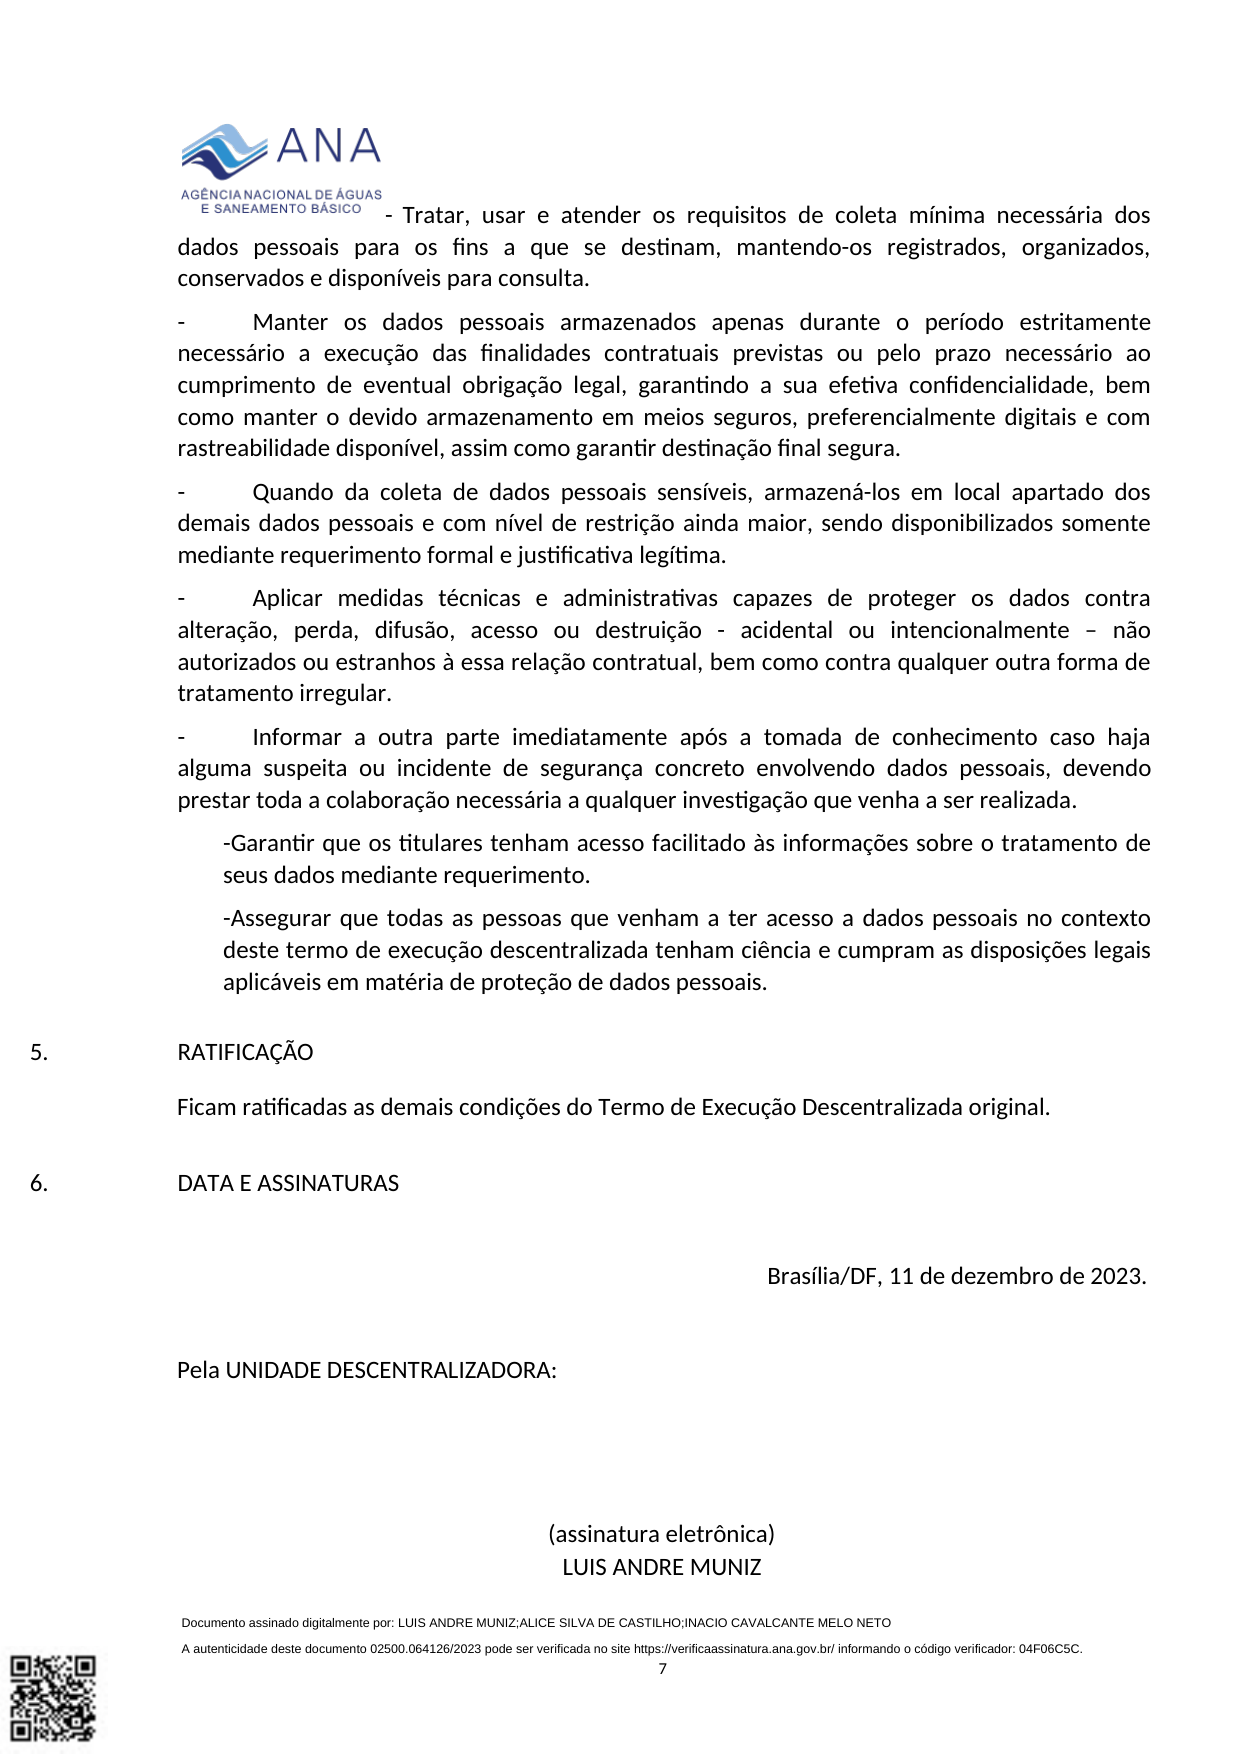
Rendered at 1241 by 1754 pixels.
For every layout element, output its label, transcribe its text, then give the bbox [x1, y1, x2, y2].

list Tratar, usar e atender os requisitos de coleta mínima necessária dos dados pessoais para os fins a que se destinam, mantendo-os registrados, organizados, conservados e disponíveis para consulta. [177, 199, 1152, 293]
list Quando da coleta de dados pessoais sensíveis, armazená-los em local apartado dos demais dados pessoais e com nível de restrição ainda maior, sendo disponibilizados somente mediante requerimento formal e justificativa legítima. [177, 476, 1152, 570]
list Aplicar medidas técnicas e administrativas capazes de proteger os dados contra alteração, perda, difusão, acesso ou destruição - acidental ou intencionalmente – não autorizados ou estranhos à essa relação contratual, bem como contra qualquer outra forma de tratamento irregular. [177, 583, 1152, 708]
text Brasília/DF, 11 de dezembro de 2023. [177, 1260, 1153, 1290]
list RATIFICAÇÃO [29, 1036, 1152, 1066]
list Manter os dados pessoais armazenados apenas durante o período estritamente necessário a execução das finalidades contratuais previstas ou pelo prazo necessário ao cumprimento de eventual obrigação legal, garantindo a sua efetiva confidencialidade, bem como manter o devido armazenamento em meios seguros, preferencialmente digitais e com rastreabilidade disponível, assim como garantir destinação final segura. [177, 306, 1152, 463]
text -Garantir que os titulares tenham acesso facilitado às informações sobre o tratamento de seus dados mediante requerimento. [223, 828, 1152, 890]
list DATA E ASSINATURAS [29, 1167, 1152, 1197]
text -Assegurar que todas as pessoas que venham a ter acesso a dados pessoais no contexto deste termo de execução descentralizada tenham ciência e cumpram as disposições legais aplicáveis em matéria de proteção de dados pessoais. [223, 903, 1152, 996]
text Ficam ratificadas as demais condições do Termo de Execução Descentralizada original. [177, 1091, 1152, 1121]
text (assinatura eletrônica) [177, 1518, 1152, 1548]
text LUIS ANDRE MUNIZ [177, 1551, 1152, 1582]
text Pela UNIDADE DESCENTRALIZADORA: [177, 1354, 1152, 1385]
list Informar a outra parte imediatamente após a tomada de conhecimento caso haja alguma suspeita ou incidente de segurança concreto envolvendo dados pessoais, devendo prestar toda a colaboração necessária a qualquer investigação que venha a ser realizada. [177, 721, 1152, 815]
